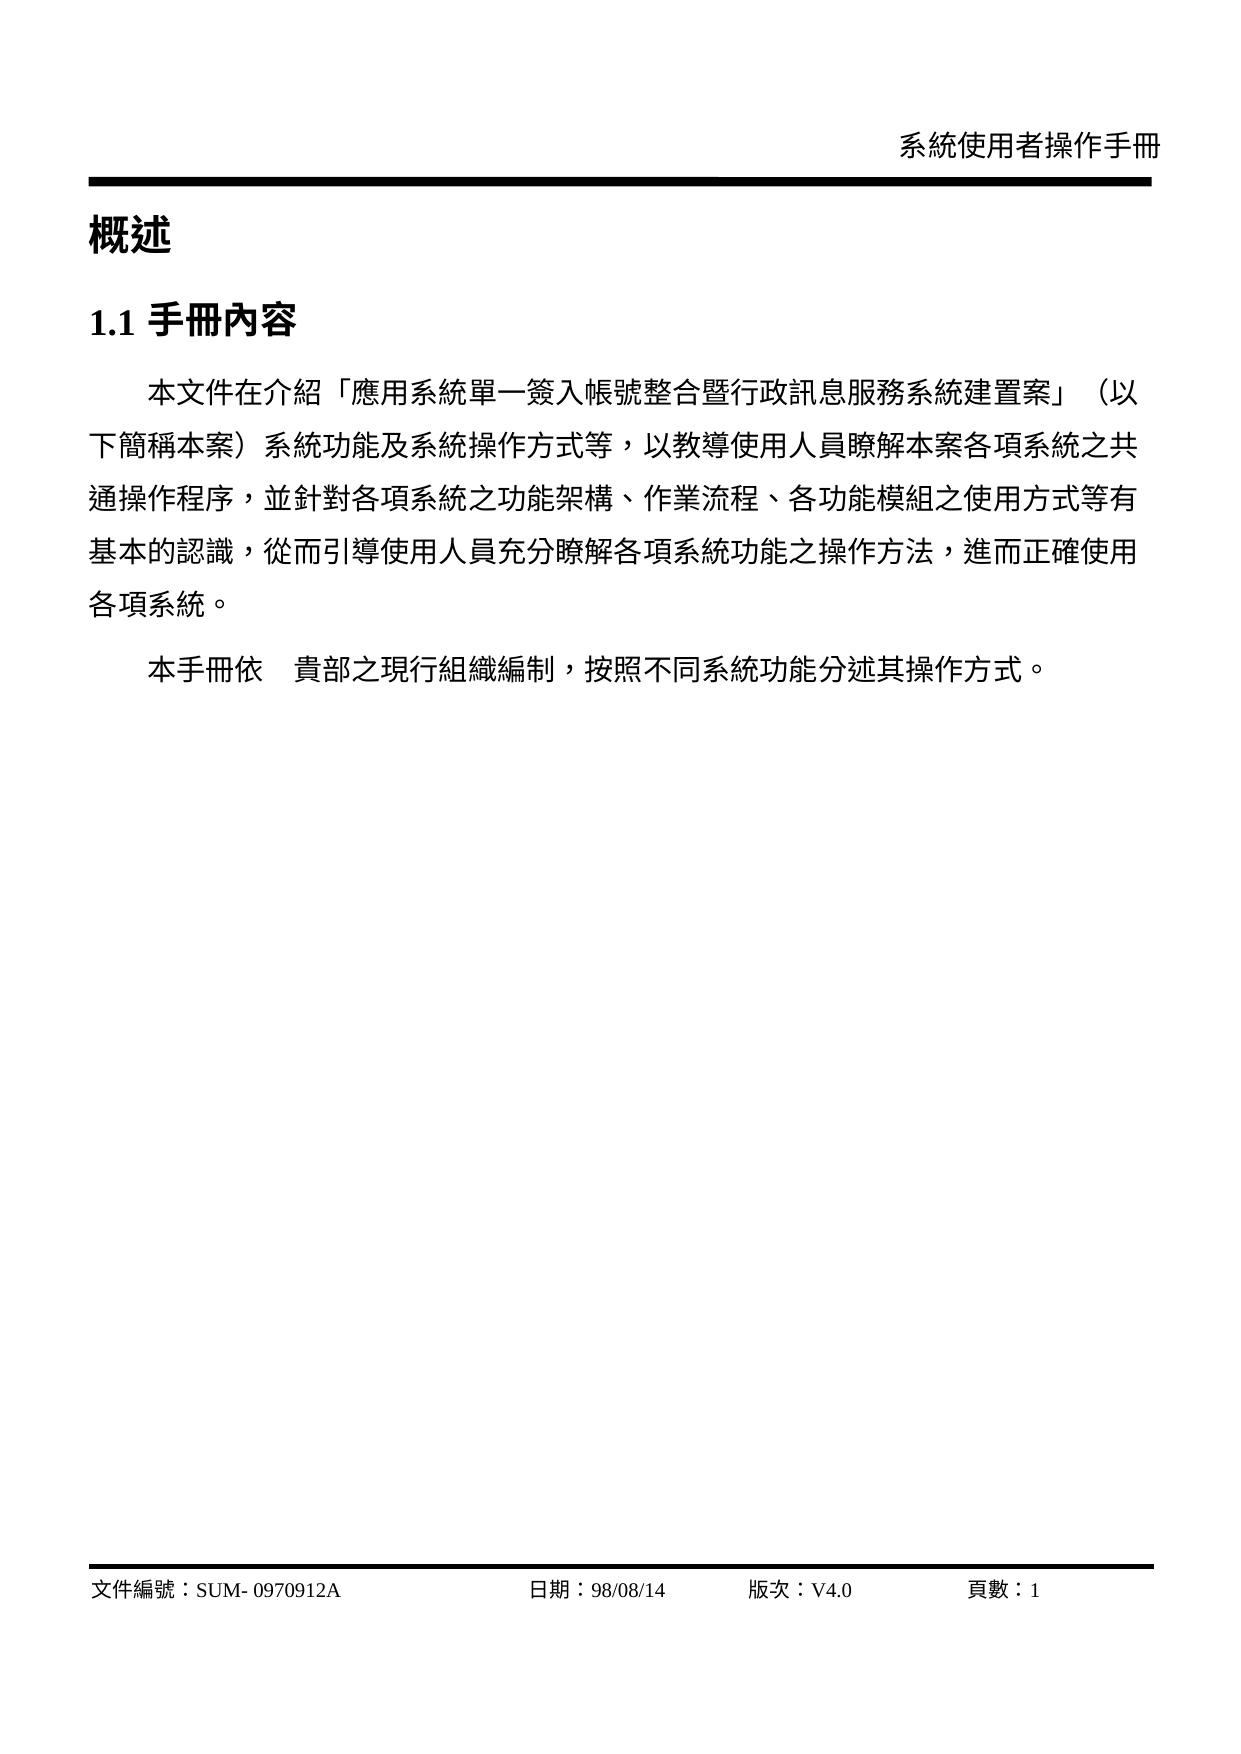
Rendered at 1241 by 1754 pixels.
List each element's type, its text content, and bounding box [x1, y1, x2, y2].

subtitle 概述 [89, 202, 1152, 262]
text 本文件在介紹「應用系統單一簽入帳號整合暨行政訊息服務系統建置案」（以下簡稱本案）系統功能及系統操作方式等，以教導使用人員瞭解本案各項系統之共通操作程序，並針對各項系統之功能架構、作業流程、各功能模組之使用方式等有基本的認識，從而引導使用人員充分瞭解各項系統功能之操作方法，進而正確使用各項系統。 [89, 370, 1152, 623]
text 本手冊依 貴部之現行組織編制，按照不同系統功能分述其操作方式。 [89, 646, 1152, 689]
subtitle 手冊內容 [89, 289, 1152, 344]
